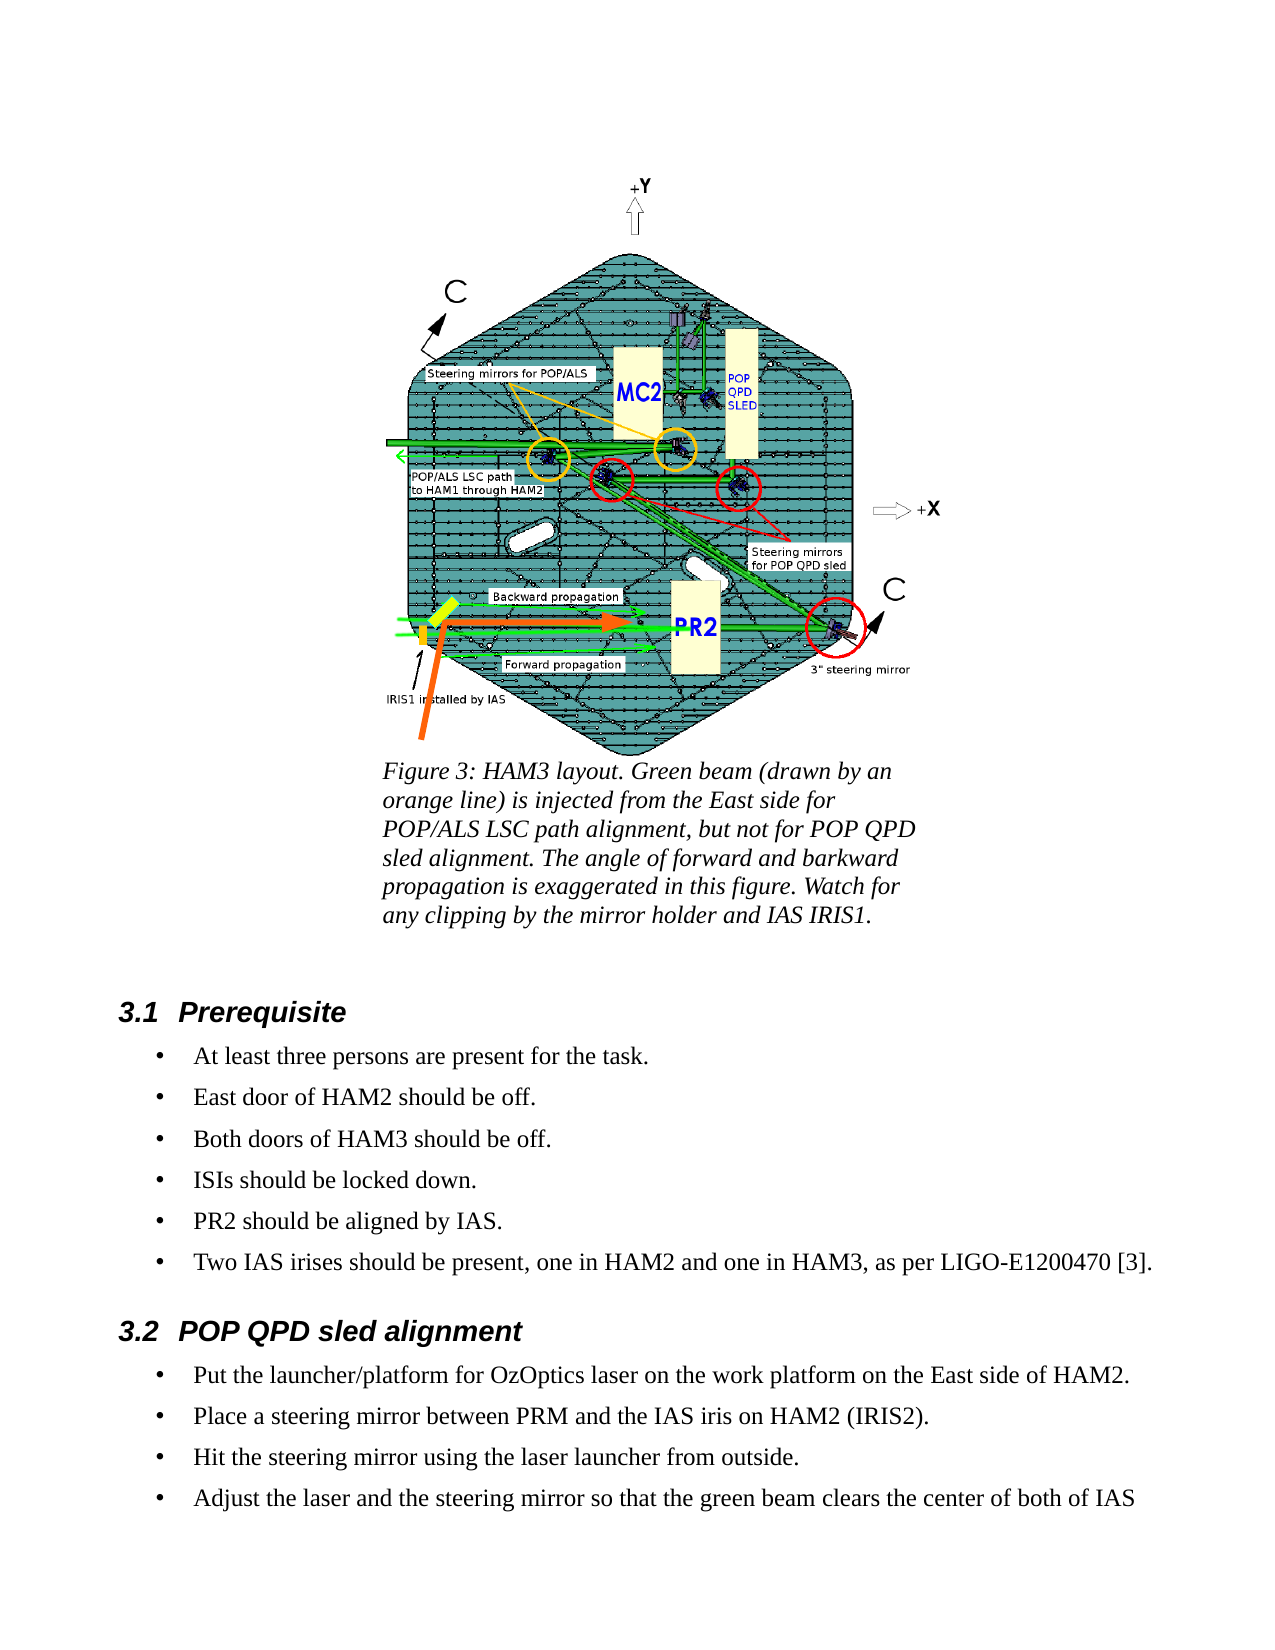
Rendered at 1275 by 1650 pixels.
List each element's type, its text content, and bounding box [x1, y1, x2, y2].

subtitle POP QPD sled alignment [118, 1314, 1157, 1347]
list ISIs should be locked down. [156, 1165, 1157, 1194]
list PR2 should be aligned by IAS. [156, 1206, 1157, 1235]
picture [382, 176, 941, 757]
list At least three persons are present for the task. [156, 1041, 1157, 1070]
list Two IAS irises should be present, one in HAM2 and one in HAM3, as per LIGO-E1200470 [3]. [156, 1247, 1157, 1276]
subtitle Prerequisite [118, 995, 1157, 1029]
list Hit the steering mirror using the laser launcher from outside. [156, 1442, 1157, 1471]
list Both doors of HAM3 should be off. [156, 1124, 1157, 1152]
list Place a steering mirror between PRM and the IAS iris on HAM2 (IRIS2). [156, 1401, 1157, 1430]
list Put the launcher/platform for OzOptics laser on the work platform on the East side of HAM2. [156, 1360, 1157, 1388]
list Adjust the laser and the steering mirror so that the green beam clears the center of both of IAS [156, 1483, 1157, 1512]
text Figure 3: HAM3 layout. Green beam (drawn by an orange line) is injected from the East side for POP/ALS LSC path alignment, but not for POP QPD sled alignment. The angle of forward and barkward propagation is exaggerated in this figure. Watch for any clipping by the mirror holder and IAS IRIS1. [382, 757, 941, 929]
list East door of HAM2 should be off. [156, 1082, 1157, 1111]
